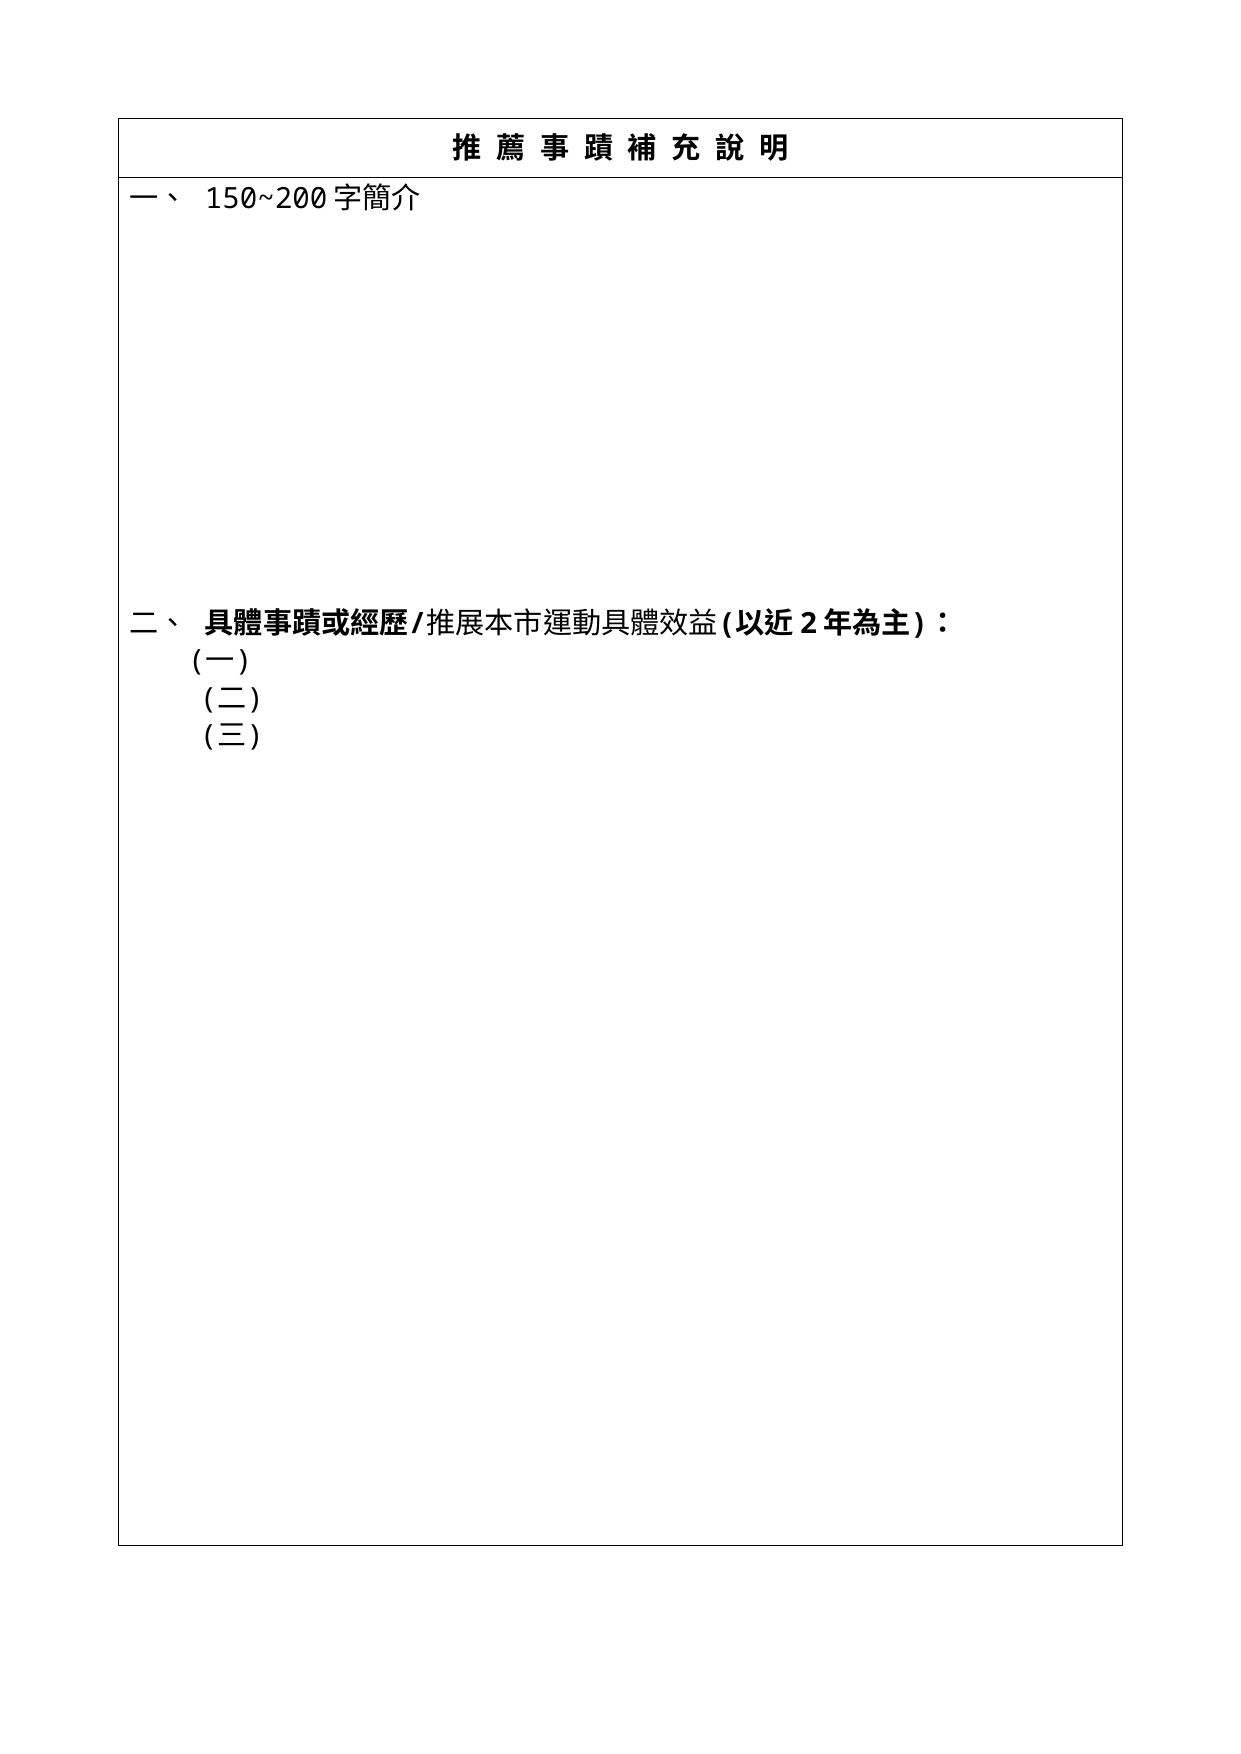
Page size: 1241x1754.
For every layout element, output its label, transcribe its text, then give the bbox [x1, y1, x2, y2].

table_header 推 薦 事 蹟 補 充 說 明 [119, 119, 1122, 177]
table_cell 150~200字簡介 具體事蹟或經歷/推展本市運動具體效益(以近2年為主)： (一) (二) (三) [119, 178, 1122, 1545]
